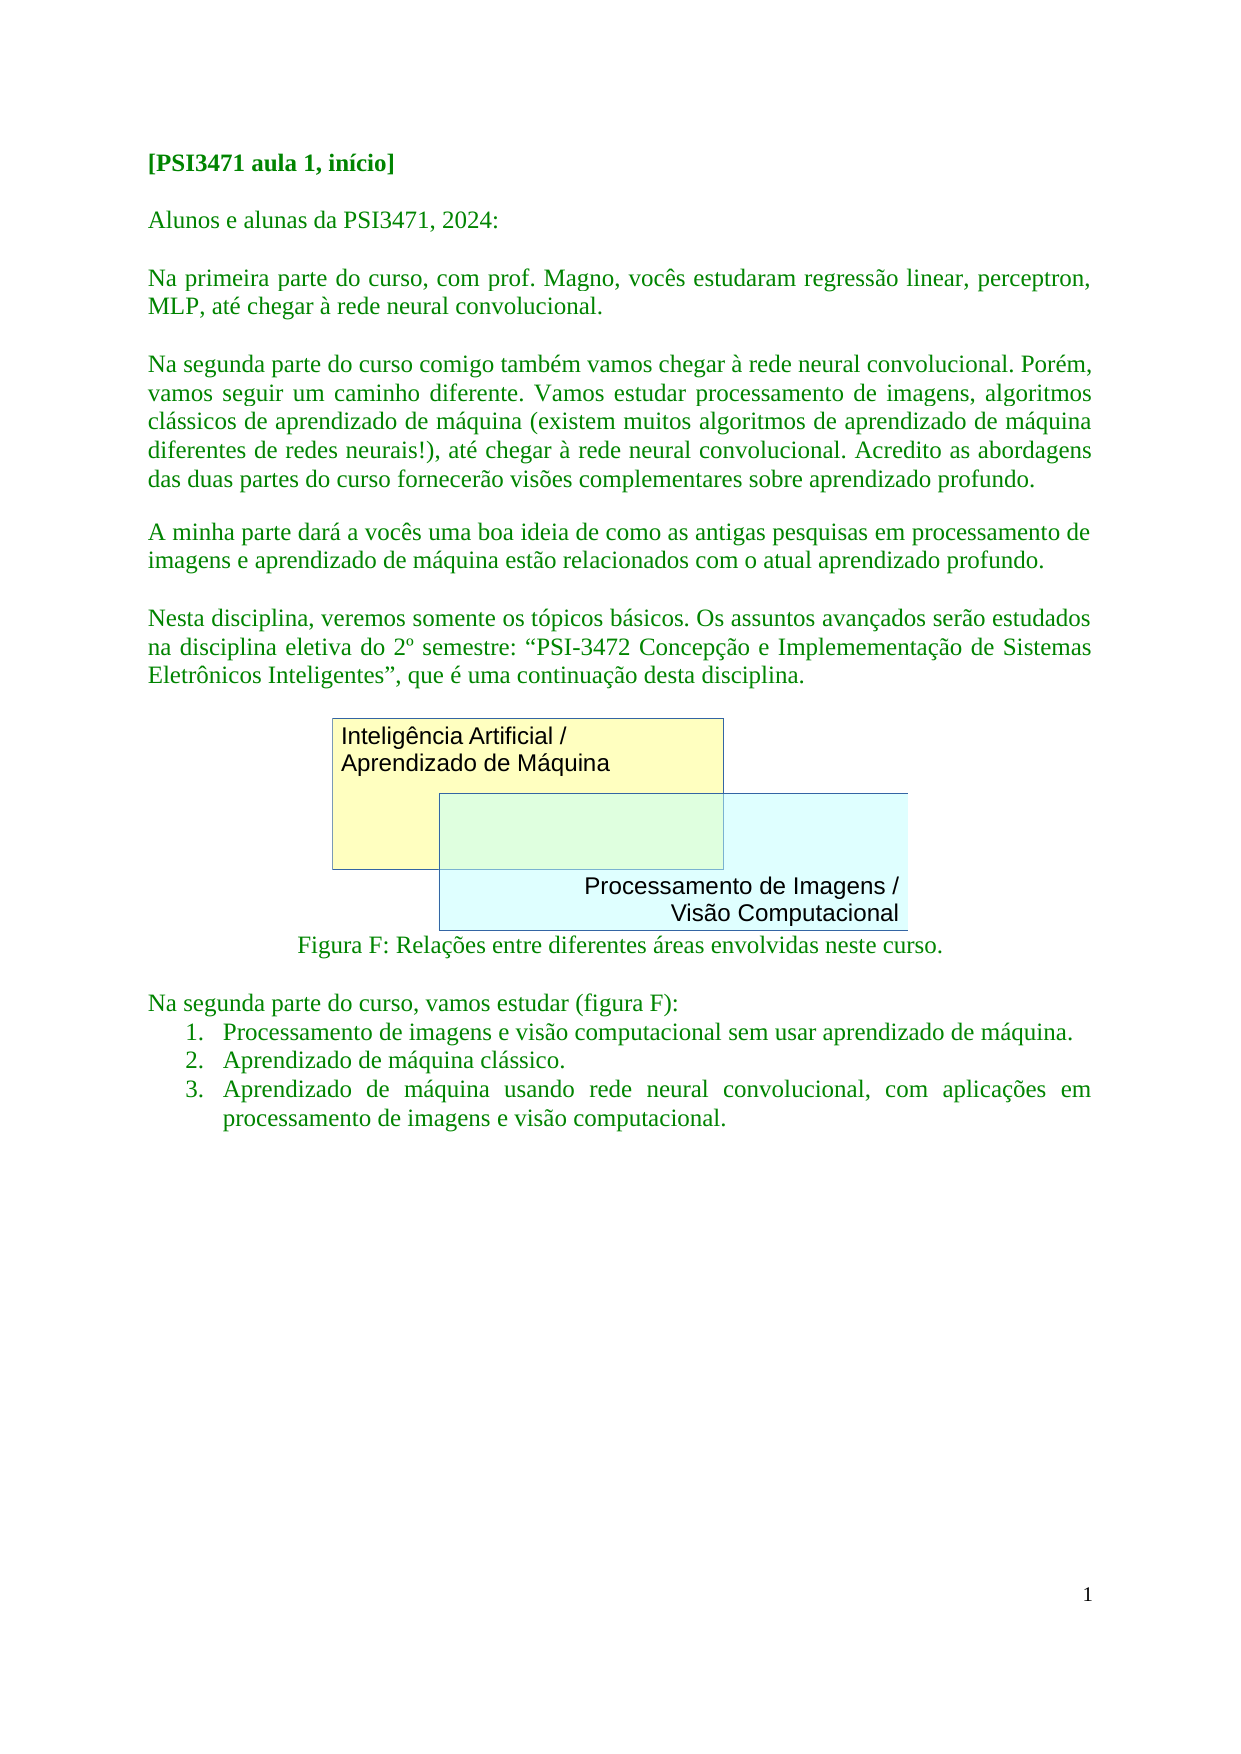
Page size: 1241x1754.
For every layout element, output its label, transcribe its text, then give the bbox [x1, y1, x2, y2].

text A minha parte dará a vocês uma boa ideia de como as antigas pesquisas em processamento de imagens e aprendizado de máquina estão relacionados com o atual aprendizado profundo. [148, 517, 1092, 574]
text Nesta disciplina, veremos somente os tópicos básicos. Os assuntos avançados serão estudados na disciplina eletiva do 2º semestre: “PSI-3472 Concepção e Implemementação de Sistemas Eletrônicos Inteligentes”, que é uma continuação desta disciplina. [148, 603, 1092, 689]
list Aprendizado de máquina clássico. [185, 1046, 1092, 1074]
text Alunos e alunas da PSI3471, 2024: [148, 205, 1092, 234]
text Na segunda parte do curso comigo também vamos chegar à rede neural convolucional. Porém, vamos seguir um caminho diferente. Vamos estudar processamento de imagens, algoritmos clássicos de aprendizado de máquina (existem muitos algoritmos de aprendizado de máquina diferentes de redes neurais!), até chegar à rede neural convolucional. Acredito as abordagens das duas partes do curso fornecerão visões complementares sobre aprendizado profundo. [148, 349, 1092, 493]
list Processamento de imagens e visão computacional sem usar aprendizado de máquina. [185, 1017, 1092, 1046]
text [PSI3471 aula 1, início] [148, 148, 1092, 176]
list Aprendizado de máquina usando rede neural convolucional, com aplicações em processamento de imagens e visão computacional. [185, 1074, 1092, 1132]
text Na primeira parte do curso, com prof. Magno, vocês estudaram regressão linear, perceptron, MLP, até chegar à rede neural convolucional. [148, 263, 1092, 320]
text Na segunda parte do curso, vamos estudar (figura F): [148, 988, 1092, 1017]
text Figura F: Relações entre diferentes áreas envolvidas neste curso. [148, 931, 1092, 959]
